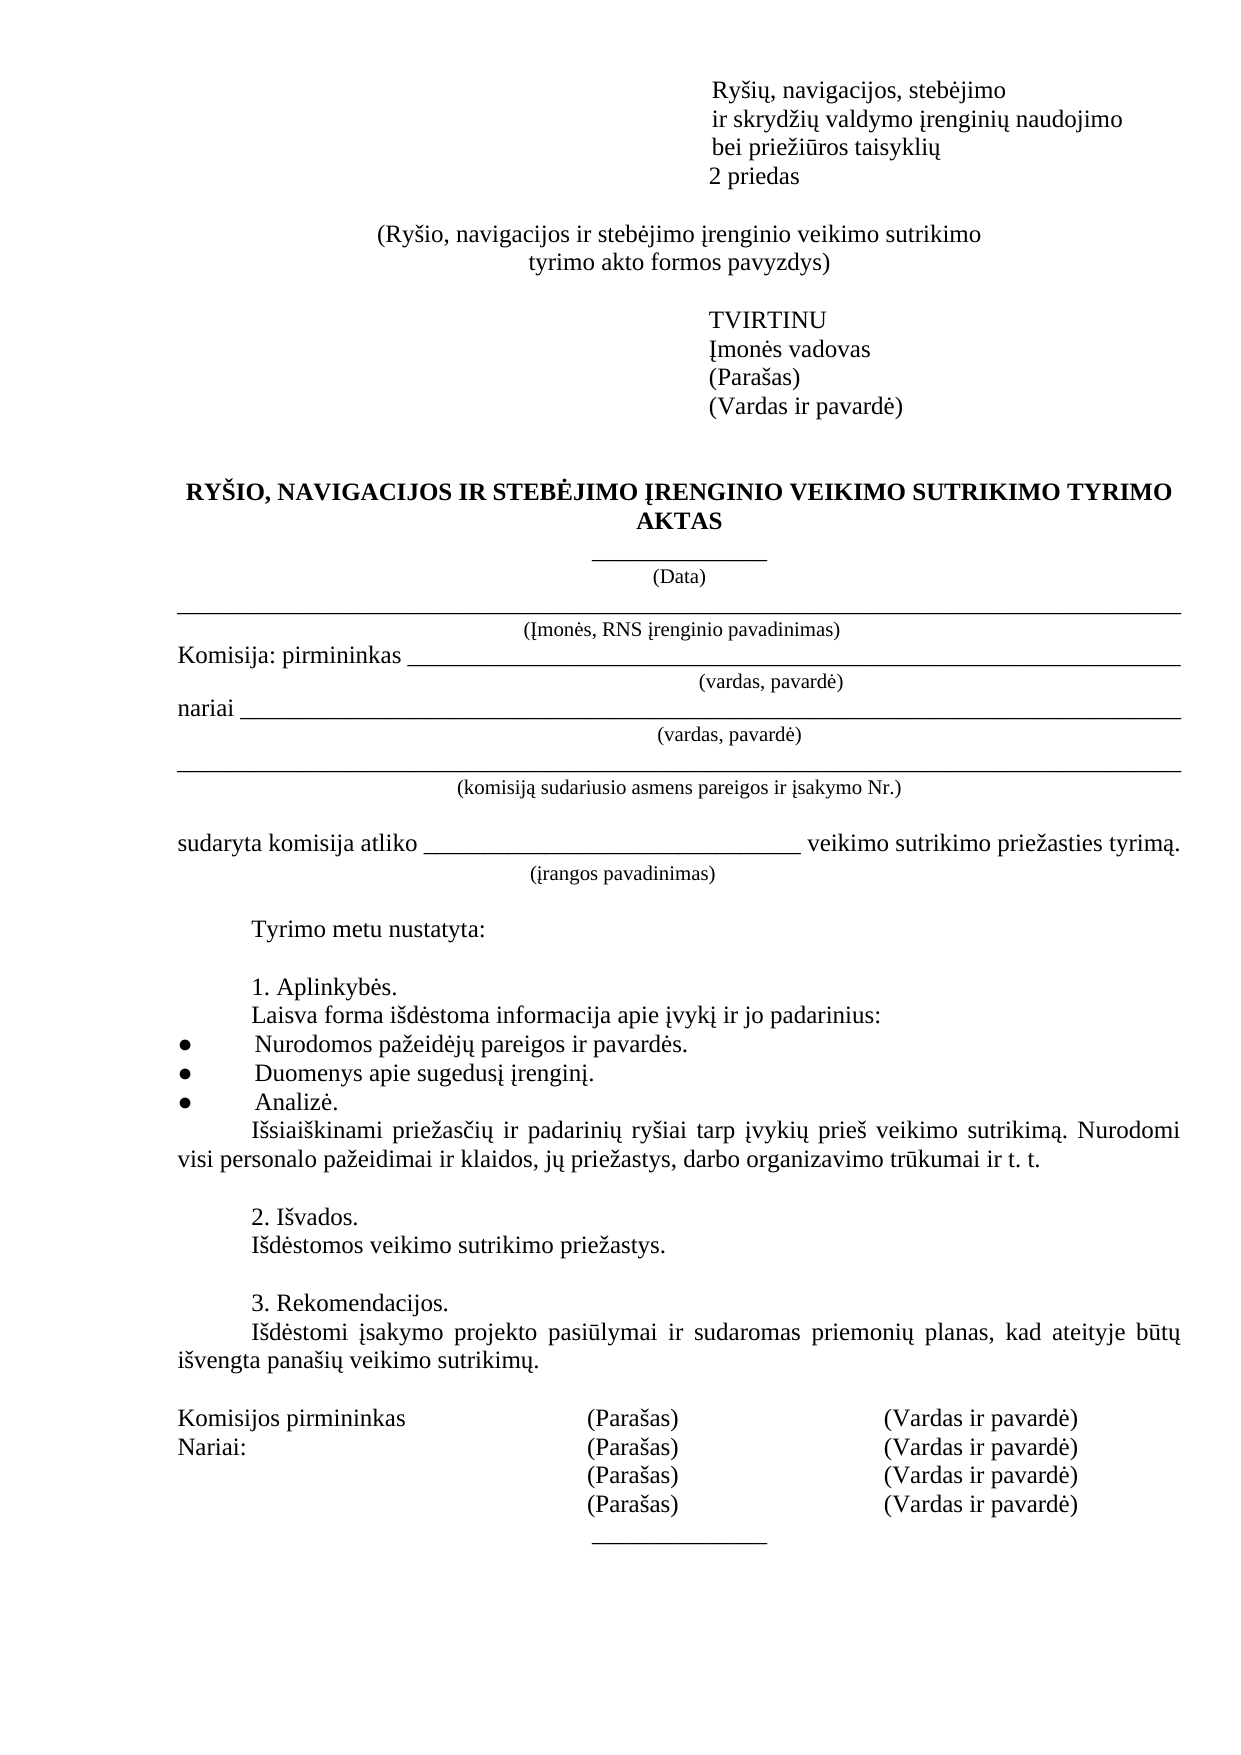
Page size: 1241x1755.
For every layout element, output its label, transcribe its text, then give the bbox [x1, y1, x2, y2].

text Laisva forma išdėstoma informacija apie įvykį ir jo padarinius: [177, 1000, 1181, 1029]
text Ryšių, navigacijos, stebėjimo [712, 75, 1181, 104]
text Išdėstomos veikimo sutrikimo priežastys. [177, 1230, 1181, 1259]
text Nariai: (Parašas) (Vardas ir pavardė) [177, 1432, 1181, 1460]
text (vardas, pavardė) [177, 669, 1181, 693]
text (Vardas ir pavardė) [177, 391, 1181, 420]
text Tyrimo metu nustatyta: [177, 914, 1181, 943]
text 1. Aplinkybės. [177, 972, 1181, 1000]
text (komisiją sudariusio asmens pareigos ir įsakymo Nr.) [177, 775, 1181, 799]
text TVIRTINU [177, 305, 1181, 334]
text (įrangos pavadinimas) [177, 857, 1181, 885]
text Išsiaiškinami priežasčių ir padarinių ryšiai tarp įvykių prieš veikimo sutrikimą. Nurodomi visi personalo pažeidimai ir klaidos, jų priežastys, darbo organizavimo trūkumai ir t. t. [177, 1115, 1181, 1173]
text ______________ [177, 1518, 1181, 1547]
text (Parašas) [177, 362, 1181, 391]
text (Įmonės, RNS įrenginio pavadinimas) [177, 617, 1181, 641]
text ______________ [177, 535, 1181, 564]
text RYŠIO, NAVIGACIJOS IR STEBĖJIMO ĮRENGINIO VEIKIMO SUTRIKIMO TYRIMO AKTAS [177, 477, 1181, 535]
text Išdėstomi įsakymo projekto pasiūlymai ir sudaromas priemonių planas, kad ateityje būtų išvengta panašių veikimo sutrikimų. [177, 1317, 1181, 1374]
text ● Duomenys apie sugedusį įrenginį. [177, 1058, 1181, 1087]
text Komisijos pirmininkas (Parašas) (Vardas ir pavardė) [177, 1403, 1181, 1432]
text 2 priedas [177, 161, 1181, 190]
text Įmonės vadovas [177, 334, 1181, 362]
text (Data) [177, 564, 1181, 588]
text tyrimo akto formos pavyzdys) [177, 247, 1181, 276]
text 2. Išvados. [177, 1202, 1181, 1230]
text ● Analizė. [177, 1087, 1181, 1115]
text (Parašas) (Vardas ir pavardė) [177, 1460, 1181, 1489]
text (vardas, pavardė) [177, 722, 1181, 746]
text Komisija: pirmininkas [177, 641, 1181, 669]
text nariai [177, 693, 1181, 722]
text (Ryšio, navigacijos ir stebėjimo įrenginio veikimo sutrikimo [177, 219, 1181, 247]
text 3. Rekomendacijos. [177, 1288, 1181, 1317]
text ● Nurodomos pažeidėjų pareigos ir pavardės. [177, 1029, 1181, 1058]
text sudaryta komisija atliko veikimo sutrikimo priežasties tyrimą. [177, 828, 1181, 857]
text bei priežiūros taisyklių [712, 132, 1181, 161]
text ir skrydžių valdymo įrenginių naudojimo [712, 104, 1181, 132]
text (Parašas) (Vardas ir pavardė) [177, 1489, 1181, 1518]
